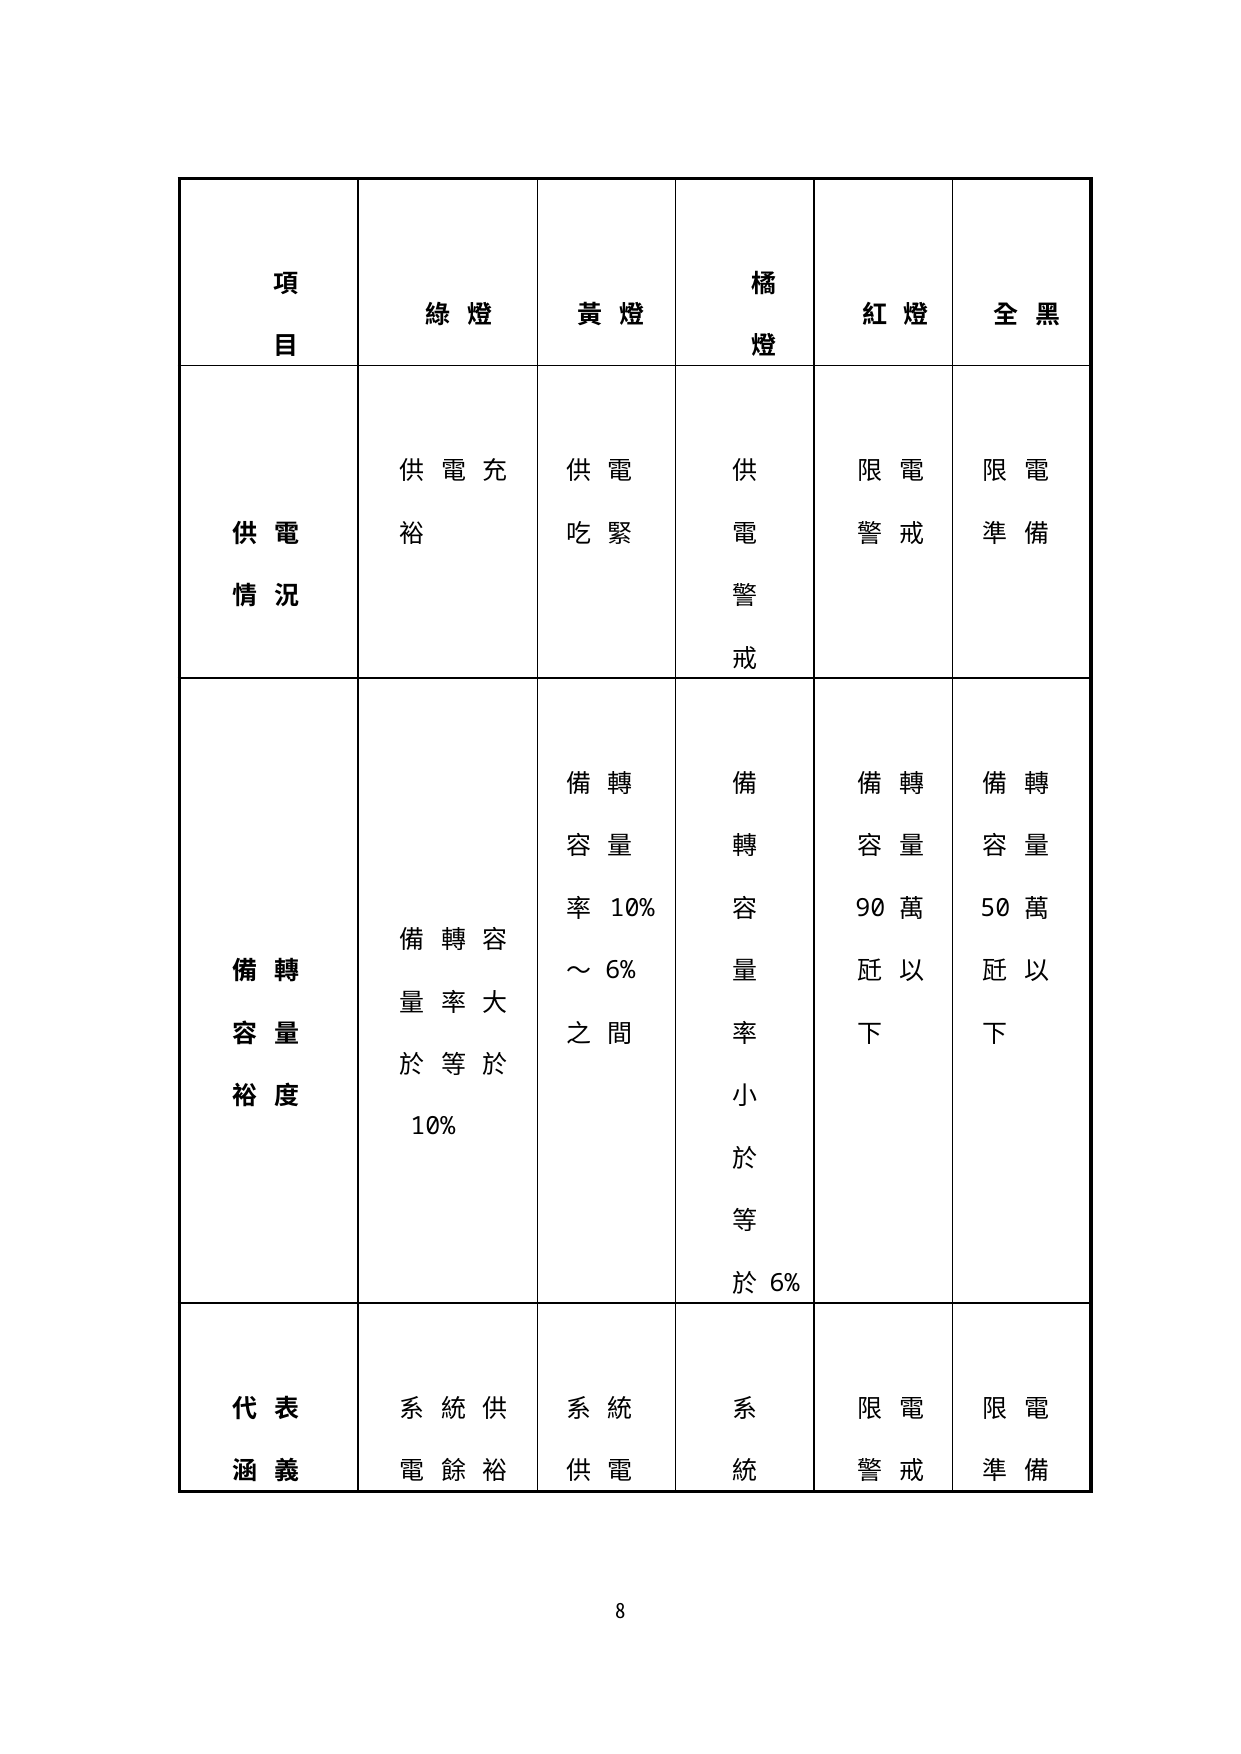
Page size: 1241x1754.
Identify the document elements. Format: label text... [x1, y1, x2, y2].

table_cell 供電充裕 [359, 366, 537, 677]
table_header 項 目 [181, 180, 357, 365]
table_header 黃燈 [538, 180, 675, 365]
table_cell 備轉容量率10%～6%之間 [538, 679, 675, 1302]
table_cell 供電吃緊 [538, 366, 675, 677]
table_cell 備轉容量率小於等於6% [676, 679, 813, 1302]
table_cell 系統 [676, 1304, 813, 1490]
table_header 全黑 [953, 180, 1089, 365]
table_cell 備轉容量90萬瓩以下 [815, 679, 952, 1302]
table_cell 系統供電 [538, 1304, 675, 1490]
table_header 橘燈 [676, 180, 813, 365]
table_cell 限電準備 [953, 1304, 1089, 1490]
table_cell 供電警戒 [676, 366, 813, 677]
table_cell 備轉容量50萬瓩以下 [953, 679, 1089, 1302]
table_cell 供電情況 [181, 366, 357, 677]
table_header 紅燈 [815, 180, 952, 365]
table_cell 系統供電餘裕 [359, 1304, 537, 1490]
table_cell 備轉容量率大於等於10% [359, 679, 537, 1302]
table_cell 限電警戒 [815, 1304, 952, 1490]
table_header 綠燈 [359, 180, 537, 365]
table_cell 代表涵義 [181, 1304, 357, 1490]
table_cell 限電警戒 [815, 366, 952, 677]
table_cell 限電準備 [953, 366, 1089, 677]
table_cell 備轉容量裕度 [181, 679, 357, 1302]
